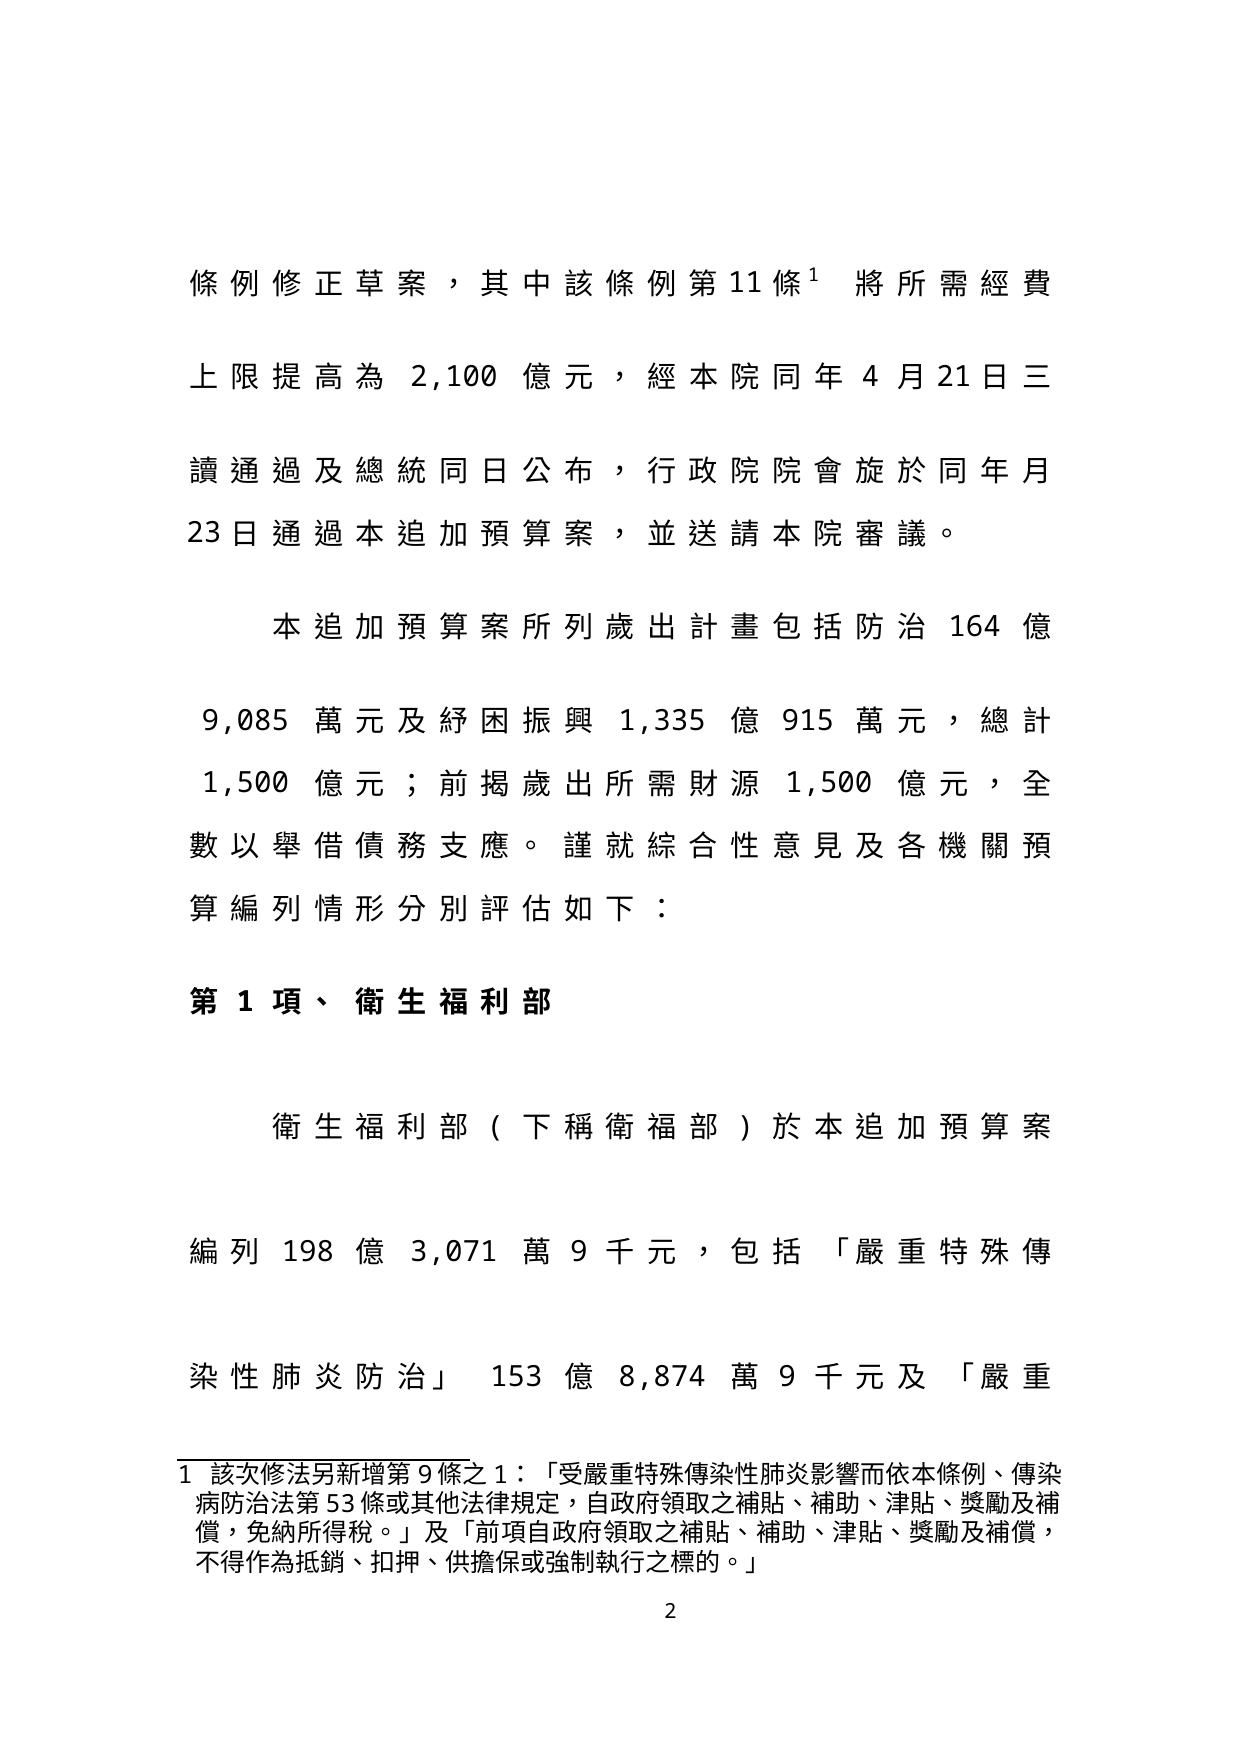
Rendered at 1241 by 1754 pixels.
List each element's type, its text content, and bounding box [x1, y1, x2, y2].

text 衛生福利部(下稱衛福部)於本追加預算案編列198億3,071萬9千元，包括「嚴重特殊傳染性肺炎防治」153億8,874萬9千元及「嚴重 [183, 1052, 1058, 1427]
text 第1項、衛生福利部 [183, 927, 1058, 1052]
text 本追加預算案所列歲出計畫包括防治164億9,085萬元及紓困振興1,335億915萬元，總計1,500億元；前揭歲出所需財源1,500億元，全數以舉借債務支應。謹就綜合性意見及各機關預算編列情形分別評估如下： [183, 552, 1058, 927]
text 條例修正草案，其中該條例第11條將所需經費上限提高為2,100億元，經本院同年4月21日三讀通過及總統同日公布，行政院院會旋於同年月23日通過本追加預算案，並送請本院審議。 [183, 177, 1058, 552]
text 該次修法另新增第9條之1：「受嚴重特殊傳染性肺炎影響而依本條例、傳染病防治法第53條或其他法律規定，自政府領取之補貼、補助、津貼、獎勵及補償，免納所得稅。」及「前項自政府領取之補貼、補助、津貼、獎勵及補償，不得作為抵銷、扣押、供擔保或強制執行之標的。」 [177, 1460, 1063, 1577]
